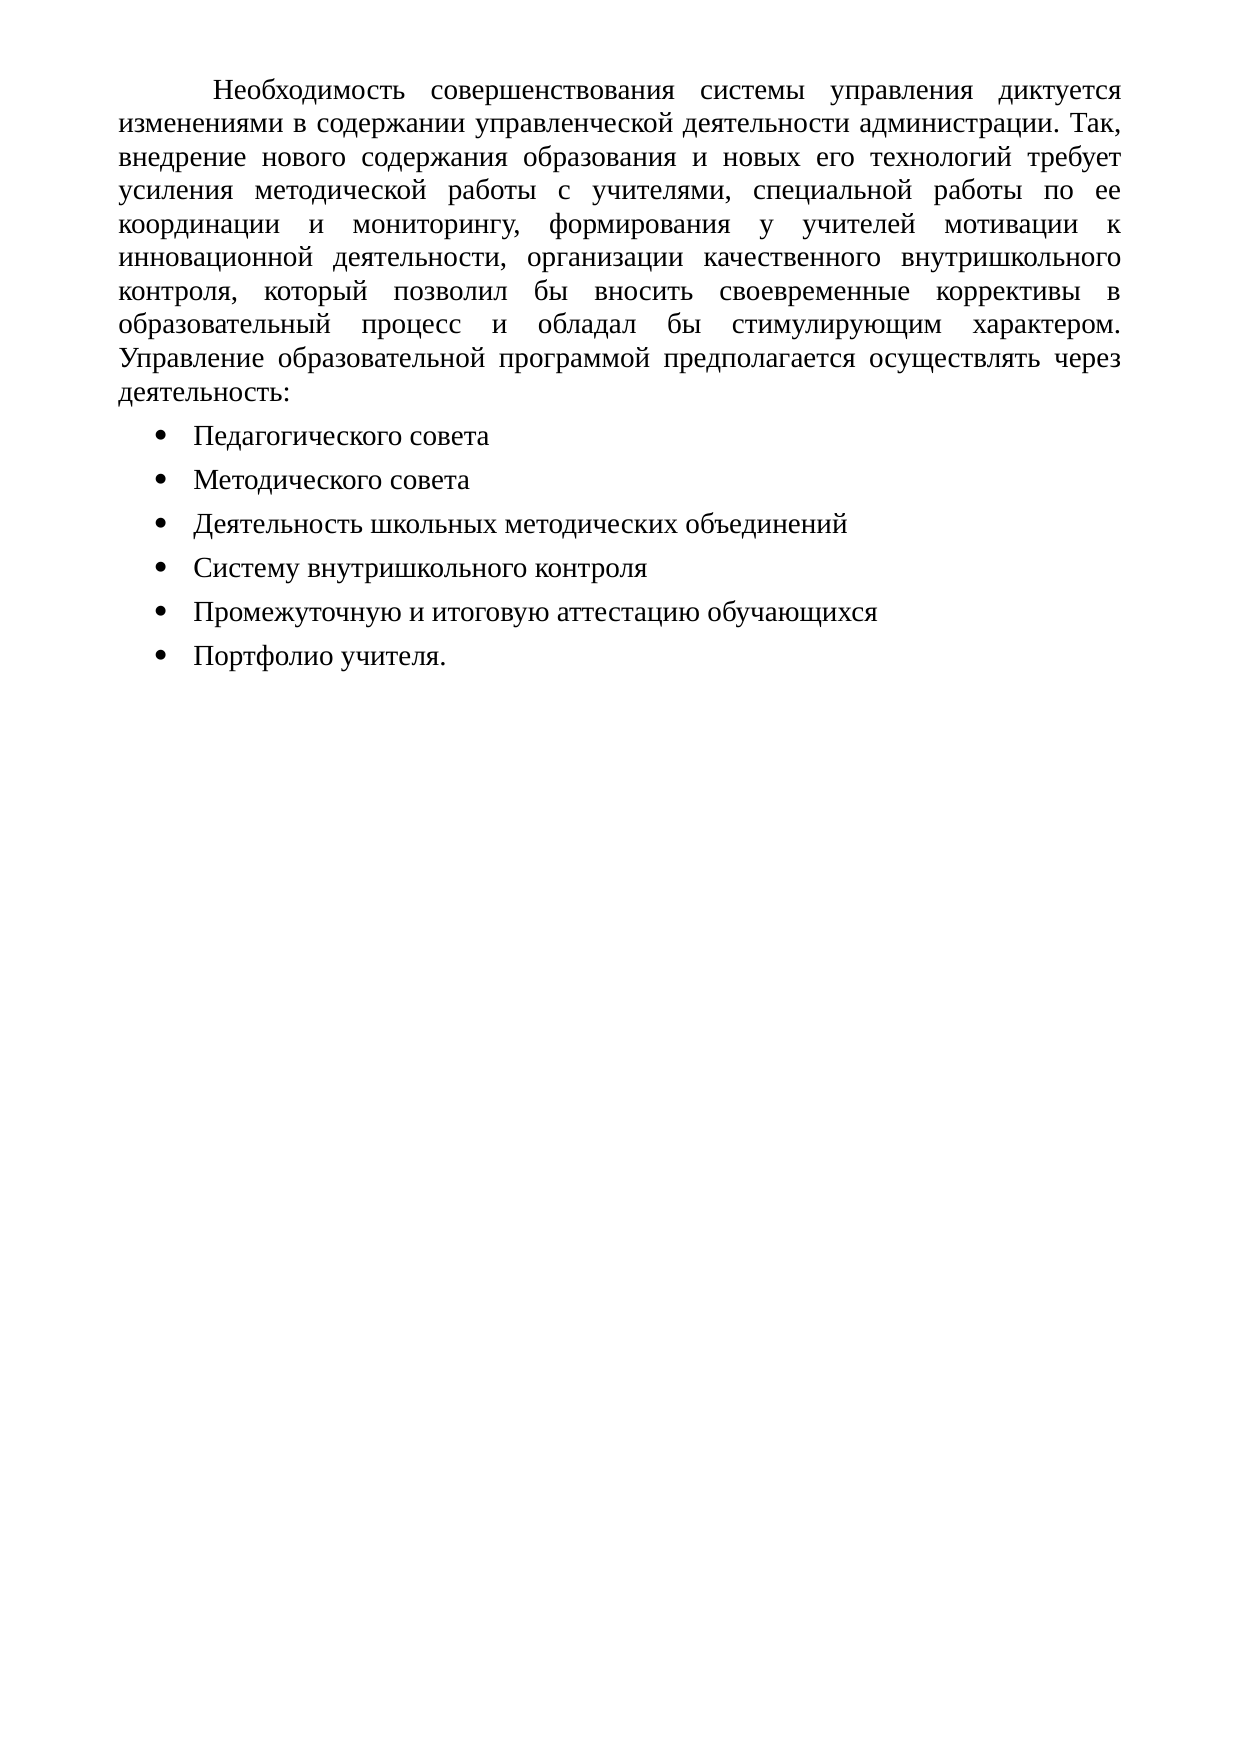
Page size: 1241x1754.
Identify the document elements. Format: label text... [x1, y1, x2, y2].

text Необходимость совершенствования системы управления диктуется изменениями в содержании управленческой деятельности администрации. Так, внедрение нового содержания образования и новых его технологий требует усиления методической работы с учителями, специальной работы по ее координации и мониторингу, формирования у учителей мотивации к инновационной деятельности, организации качественного внутришкольного контроля, который позволил бы вносить своевременные коррективы в образовательный процесс и обладал бы стимулирующим характером. Управление образовательной программой предполагается осуществлять через деятельность: [118, 72, 1122, 407]
list Промежуточную и итоговую аттестацию обучающихся [156, 594, 1122, 628]
list Педагогического совета [156, 418, 1122, 451]
list Портфолио учителя. [156, 638, 1122, 672]
list Деятельность школьных методических объединений [156, 506, 1122, 539]
list Методического совета [156, 462, 1122, 495]
list Систему внутришкольного контроля [156, 550, 1122, 583]
